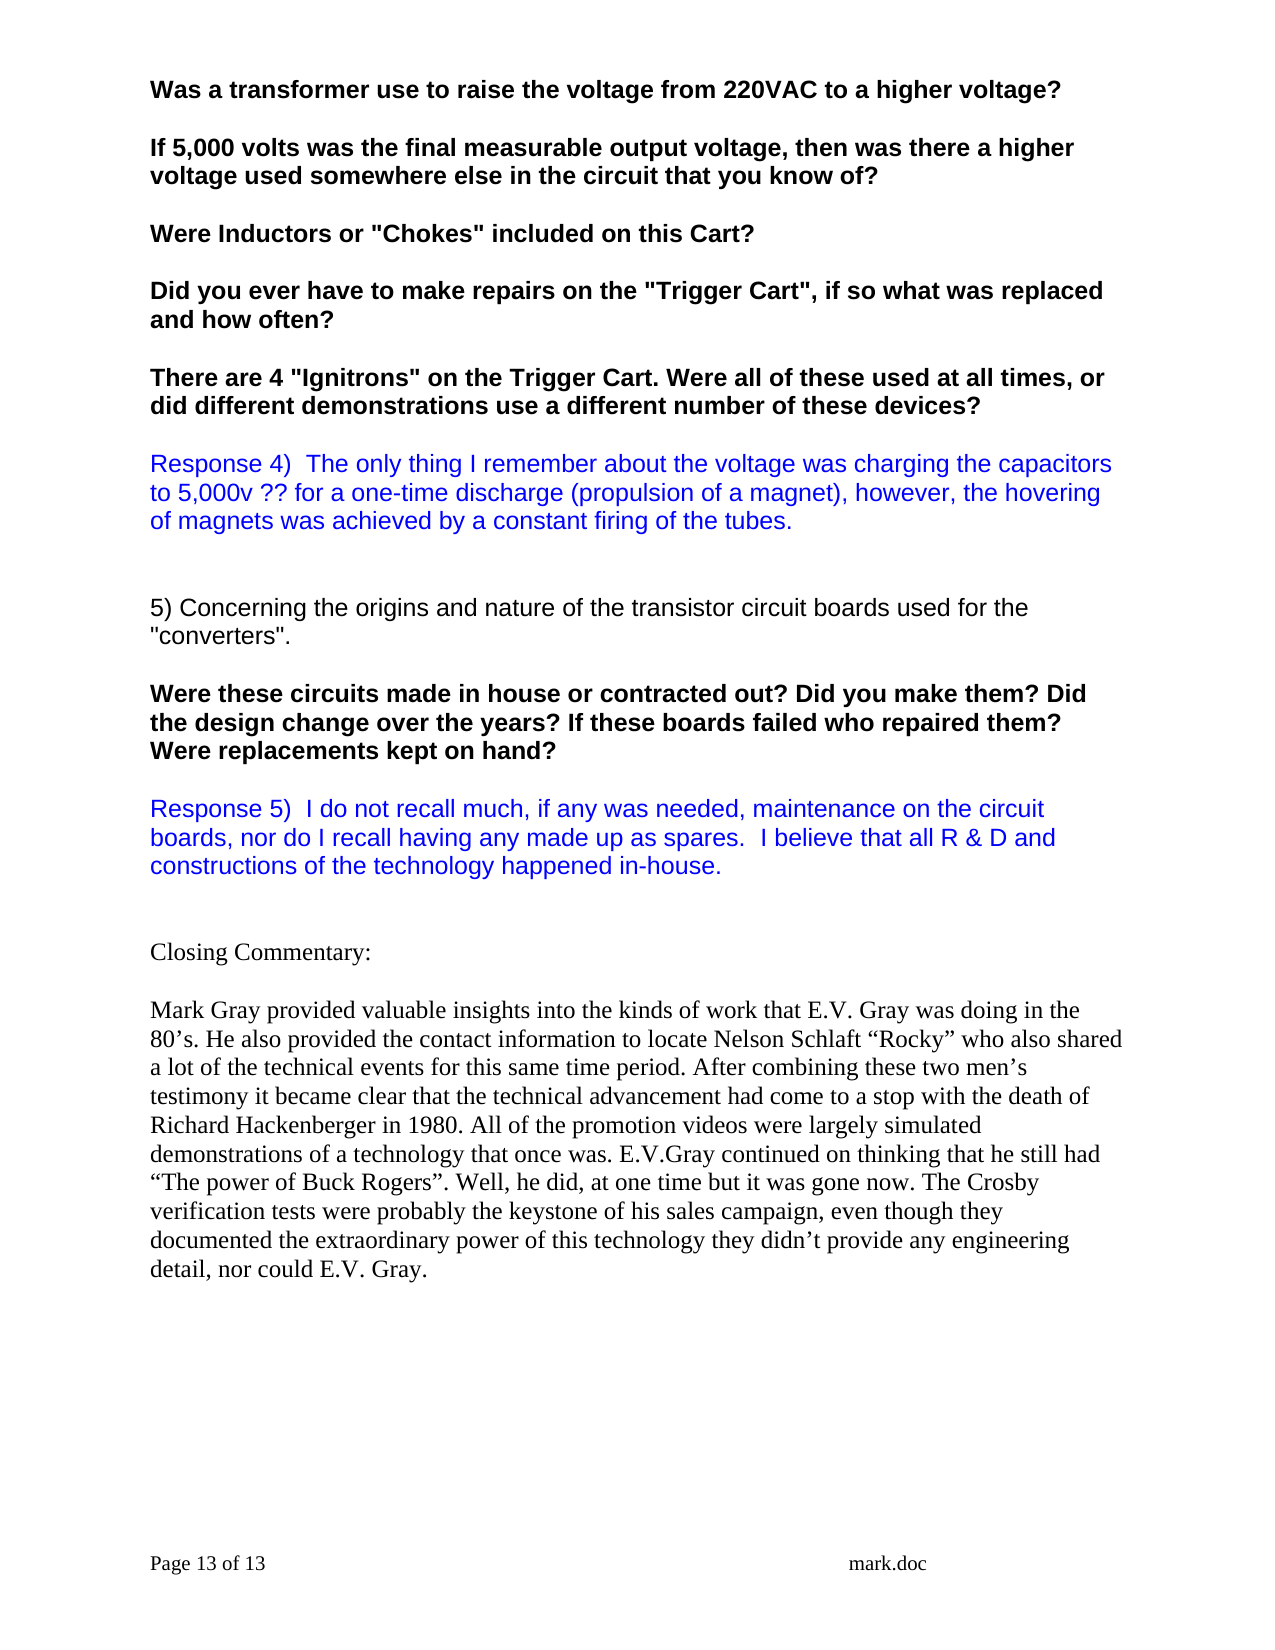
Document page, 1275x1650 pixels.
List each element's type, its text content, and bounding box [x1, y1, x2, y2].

text Mark Gray provided valuable insights into the kinds of work that E.V. Gray was doing in the 80’s. He also provided the contact information to locate Nelson Schlaft “Rocky” who also shared a lot of the technical events for this same time period. After combining these two men’s testimony it became clear that the technical advancement had come to a stop with the death of Richard Hackenberger in 1980. All of the promotion videos were largely simulated demonstrations of a technology that once was. E.V.Gray continued on thinking that he still had “The power of Buck Rogers”. Well, he did, at one time but it was gone now. The Crosby verification tests were probably the keystone of his sales campaign, even though they documented the extraordinary power of this technology they didn’t provide any engineering detail, nor could E.V. Gray. [150, 995, 1125, 1282]
text Closing Commentary: [150, 937, 1125, 966]
text There are 4 "Ignitrons" on the Trigger Cart. Were all of these used at all times, or did different demonstrations use a different number of these devices? [150, 362, 1125, 420]
text Response 4) The only thing I remember about the voltage was charging the capacitors to 5,000v ?? for a one-time discharge (propulsion of a magnet), however, the hovering of magnets was achieved by a constant firing of the tubes. [150, 449, 1125, 535]
text Were these circuits made in house or contracted out? Did you make them? Did the design change over the years? If these boards failed who repaired them? Were replacements kept on hand? [150, 679, 1125, 765]
text 5) Concerning the origins and nature of the transistor circuit boards used for the "converters". [150, 592, 1125, 650]
text Did you ever have to make repairs on the "Trigger Cart", if so what was replaced and how often? [150, 276, 1125, 334]
text Response 5) I do not recall much, if any was needed, maintenance on the circuit boards, nor do I recall having any made up as spares. I believe that all R & D and constructions of the technology happened in-house. [150, 794, 1125, 880]
text Were Inductors or "Chokes" included on this Cart? [150, 219, 1125, 247]
text Was a transformer use to raise the voltage from 220VAC to a higher voltage? [150, 75, 1125, 104]
text If 5,000 volts was the final measurable output voltage, then was there a higher voltage used somewhere else in the circuit that you know of? [150, 132, 1125, 190]
